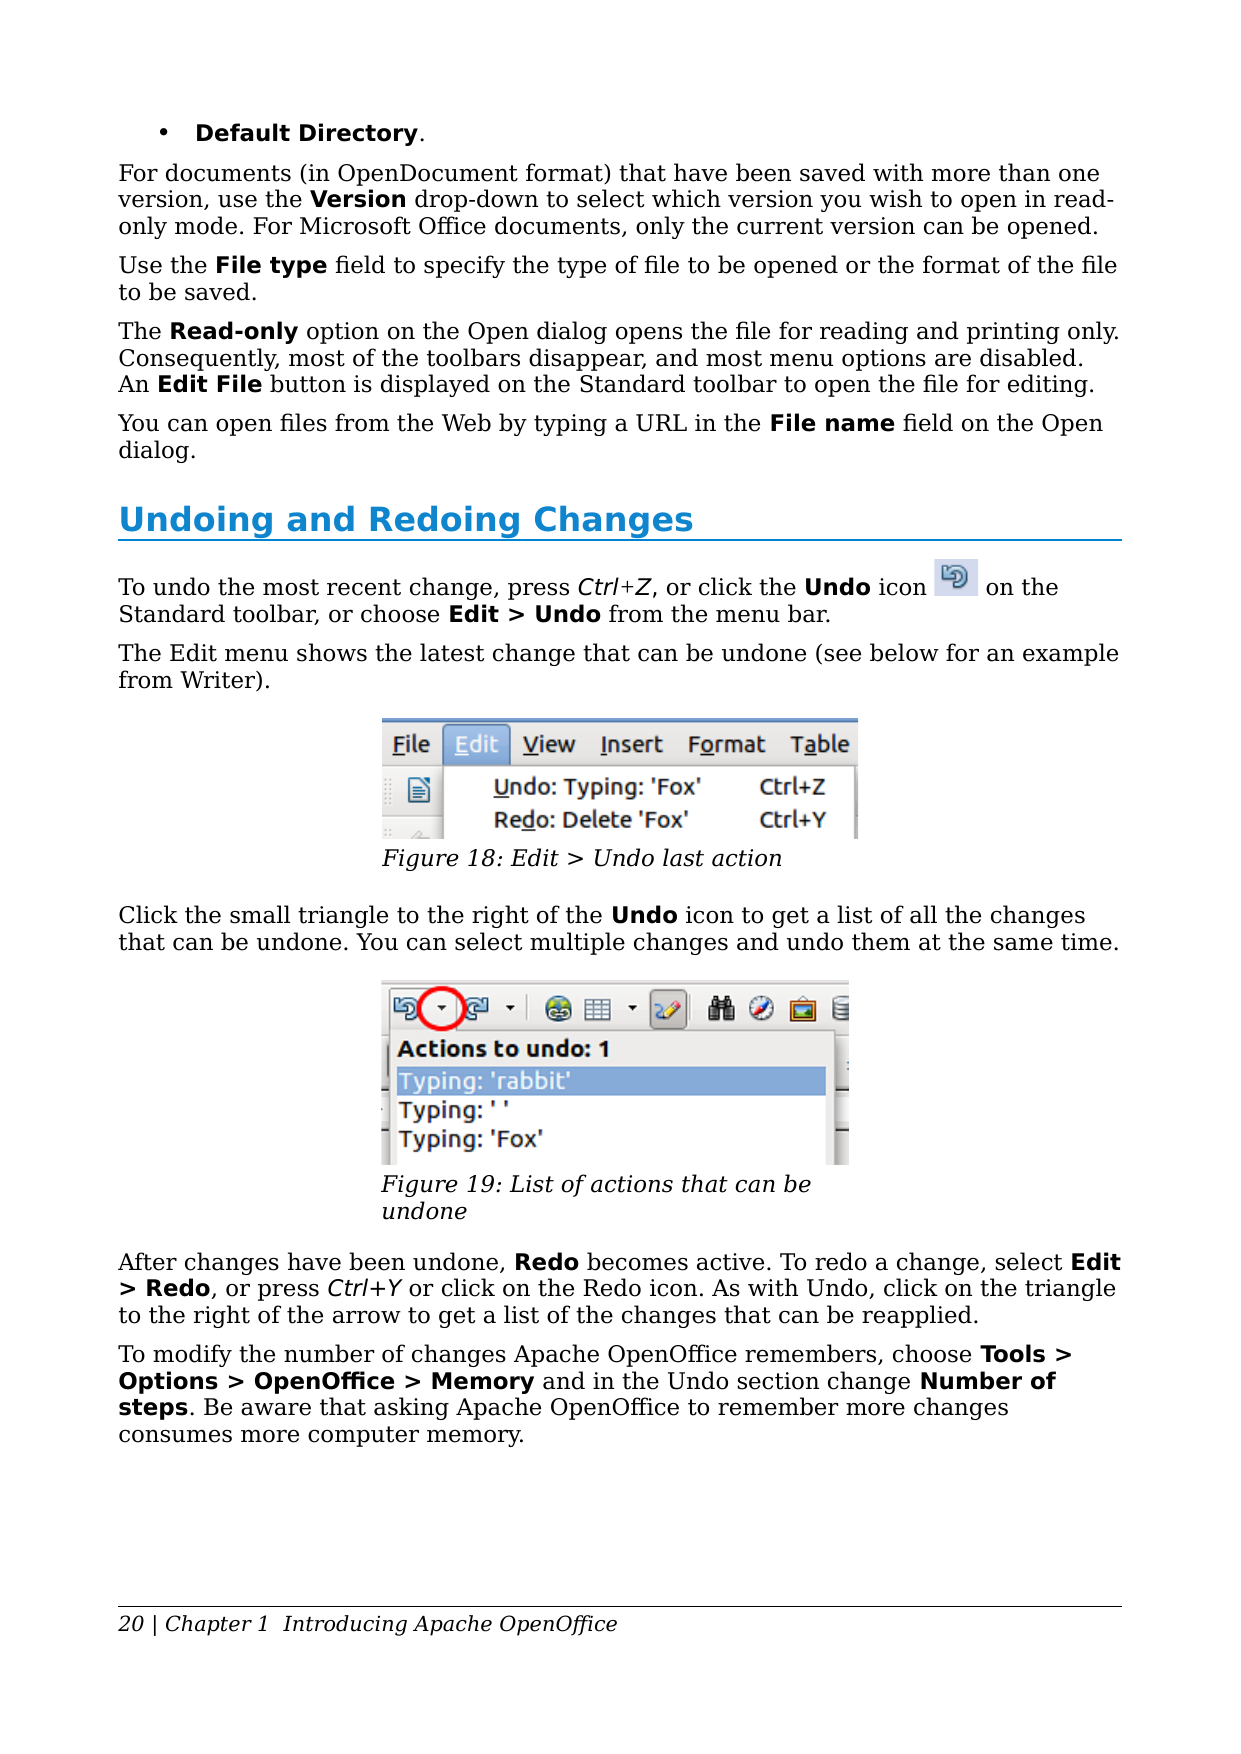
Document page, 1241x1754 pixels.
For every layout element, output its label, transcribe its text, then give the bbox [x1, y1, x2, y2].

text Click the small triangle to the right of the Undo icon to get a list of all the changes that can be undone. You can select multiple changes and undo them at the same time. [118, 902, 1122, 955]
picture [381, 980, 849, 1165]
subtitle Undoing and Redoing Changes [118, 500, 1122, 539]
text The Edit menu shows the latest change that can be undone (see below for an example from Writer). [118, 640, 1122, 694]
text You can open files from the Web by typing a URL in the File name field on the Open dialog. [118, 411, 1122, 464]
text Figure 19: List of actions that can be undone [381, 1171, 859, 1224]
picture [382, 718, 859, 839]
picture [934, 559, 979, 596]
text For documents (in OpenDocument format) that have been saved with more than one version, use the Version drop-down to select which version you wish to open in read-only mode. For Microsoft Office documents, only the current version can be opened. [118, 160, 1122, 240]
text To undo the most recent change, press Ctrl+Z, or click the Undo icon on the Standard toolbar, or choose Edit > Undo from the menu bar. [118, 560, 1122, 628]
text Use the File type field to specify the type of file to be opened or the format of the file to be saved. [118, 252, 1122, 306]
text The Read-only option on the Open dialog opens the file for reading and printing only. Consequently, most of the toolbars disappear, and most menu options are disabled. An Edit File button is displayed on the Standard toolbar to open the file for editing. [118, 318, 1122, 398]
list Default Directory. [156, 118, 1122, 147]
text Figure 18: Edit > Undo last action [382, 845, 858, 872]
text After changes have been undone, Redo becomes active. To redo a change, select Edit > Redo, or press Ctrl+Y or click on the Redo icon. As with Undo, click on the triangle to the right of the arrow to get a list of the changes that can be reapplied. [118, 1249, 1122, 1329]
text To modify the number of changes Apache OpenOffice remembers, choose Tools > Options > OpenOffice > Memory and in the Undo section change Number of steps. Be aware that asking Apache OpenOffice to remember more changes consumes more computer memory. [118, 1341, 1122, 1448]
